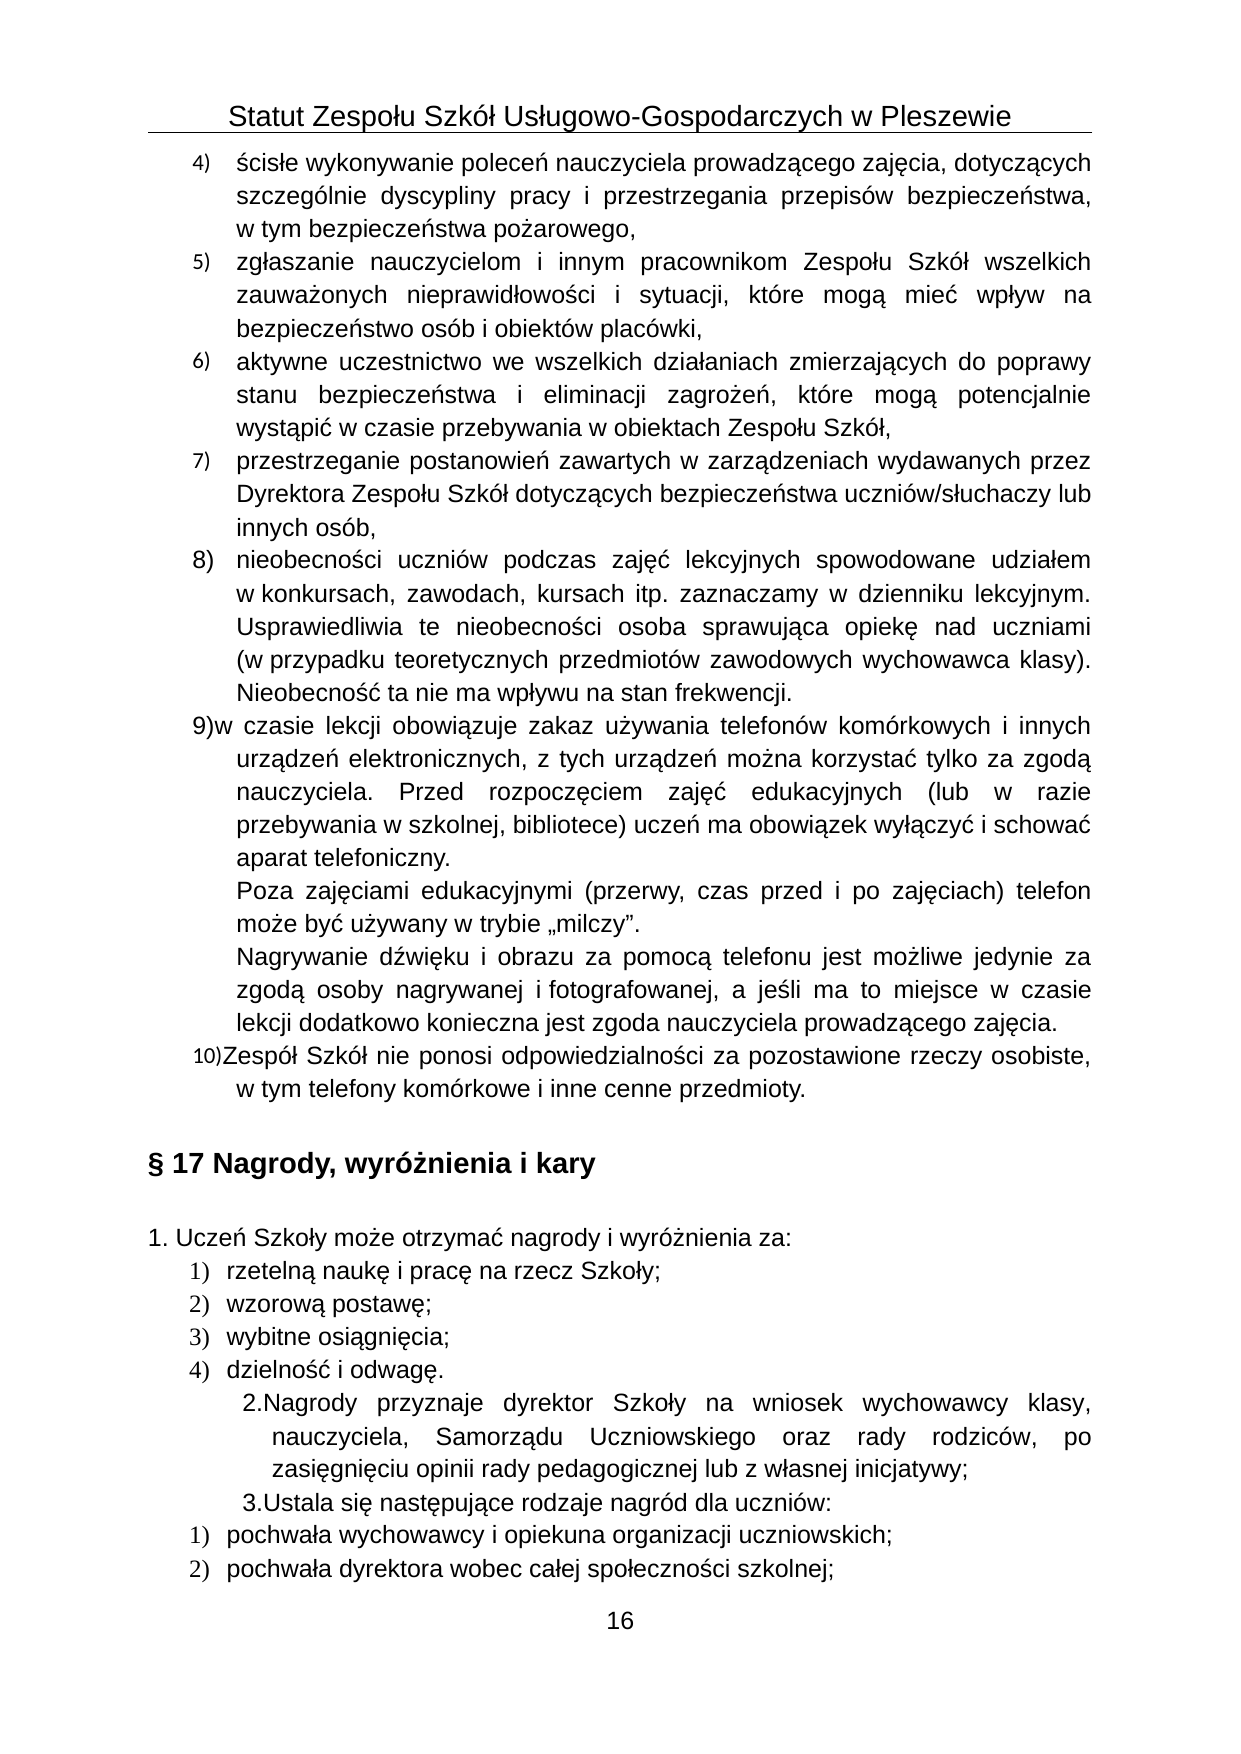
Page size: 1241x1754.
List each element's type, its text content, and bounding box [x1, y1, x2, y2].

list ścisłe wykonywanie poleceń nauczyciela prowadzącego zajęcia, dotyczących szczególnie dyscypliny pracy i przestrzegania przepisów bezpieczeństwa, w tym bezpieczeństwa pożarowego, [192, 148, 1092, 243]
list zgłaszanie nauczycielom i innym pracownikom Zespołu Szkół wszelkich zauważonych nieprawidłowości i sytuacji, które mogą mieć wpływ na bezpieczeństwo osób i obiektów placówki, [192, 247, 1092, 342]
text 1. Uczeń Szkoły może otrzymać nagrody i wyróżnienia za: [148, 1223, 1092, 1252]
list aktywne uczestnictwo we wszelkich działaniach zmierzających do poprawy stanu bezpieczeństwa i eliminacji zagrożeń, które mogą potencjalnie wystąpić w czasie przebywania w obiektach Zespołu Szkół, [192, 347, 1092, 442]
list pochwała dyrektora wobec całej społeczności szkolnej; [189, 1554, 1092, 1582]
list rzetelną naukę i pracę na rzecz Szkoły; [189, 1256, 1092, 1285]
list Nagrody przyznaje dyrektor Szkoły na wniosek wychowawcy klasy, nauczyciela, Samorządu Uczniowskiego oraz rady rodziców, po zasięgnięciu opinii rady pedagogicznej lub z własnej inicjatywy; [148, 1388, 1092, 1483]
text Nagrywanie dźwięku i obrazu za pomocą telefonu jest możliwe jedynie za zgodą osoby nagrywanej i fotografowanej, a jeśli ma to miejsce w czasie lekcji dodatkowo konieczna jest zgoda nauczyciela prowadzącego zajęcia. [236, 942, 1092, 1037]
list nieobecności uczniów podczas zajęć lekcyjnych spowodowane udziałem w konkursach, zawodach, kursach itp. zaznaczamy w dzienniku lekcyjnym. Usprawiedliwia te nieobecności osoba sprawująca opiekę nad uczniami (w przypadku teoretycznych przedmiotów zawodowych wychowawca klasy). Nieobecność ta nie ma wpływu na stan frekwencji. [192, 546, 1092, 706]
list wzorową postawę; [189, 1289, 1092, 1318]
list przestrzeganie postanowień zawartych w zarządzeniach wydawanych przez Dyrektora Zespołu Szkół dotyczących bezpieczeństwa uczniów/słuchaczy lub innych osób, [192, 446, 1092, 541]
list wybitne osiągnięcia; [189, 1322, 1092, 1351]
list Ustala się następujące rodzaje nagród dla uczniów: [148, 1487, 1092, 1516]
text Poza zajęciami edukacyjnymi (przerwy, czas przed i po zajęciach) telefon może być używany w trybie „milczy”. [236, 876, 1092, 937]
list dzielność i odwagę. [189, 1355, 1092, 1384]
list Zespół Szkół nie ponosi odpowiedzialności za pozostawione rzeczy osobiste, w tym telefony komórkowe i inne cenne przedmioty. [192, 1041, 1092, 1103]
list pochwała wychowawcy i opiekuna organizacji uczniowskich; [189, 1521, 1092, 1549]
text § 17 Nagrody, wyróżnienia i kary [148, 1146, 1092, 1179]
list w czasie lekcji obowiązuje zakaz używania telefonów komórkowych i innych urządzeń elektronicznych, z tych urządzeń można korzystać tylko za zgodą nauczyciela. Przed rozpoczęciem zajęć edukacyjnych (lub w razie przebywania w szkolnej, bibliotece) uczeń ma obowiązek wyłączyć i schować aparat telefoniczny. [192, 711, 1092, 871]
